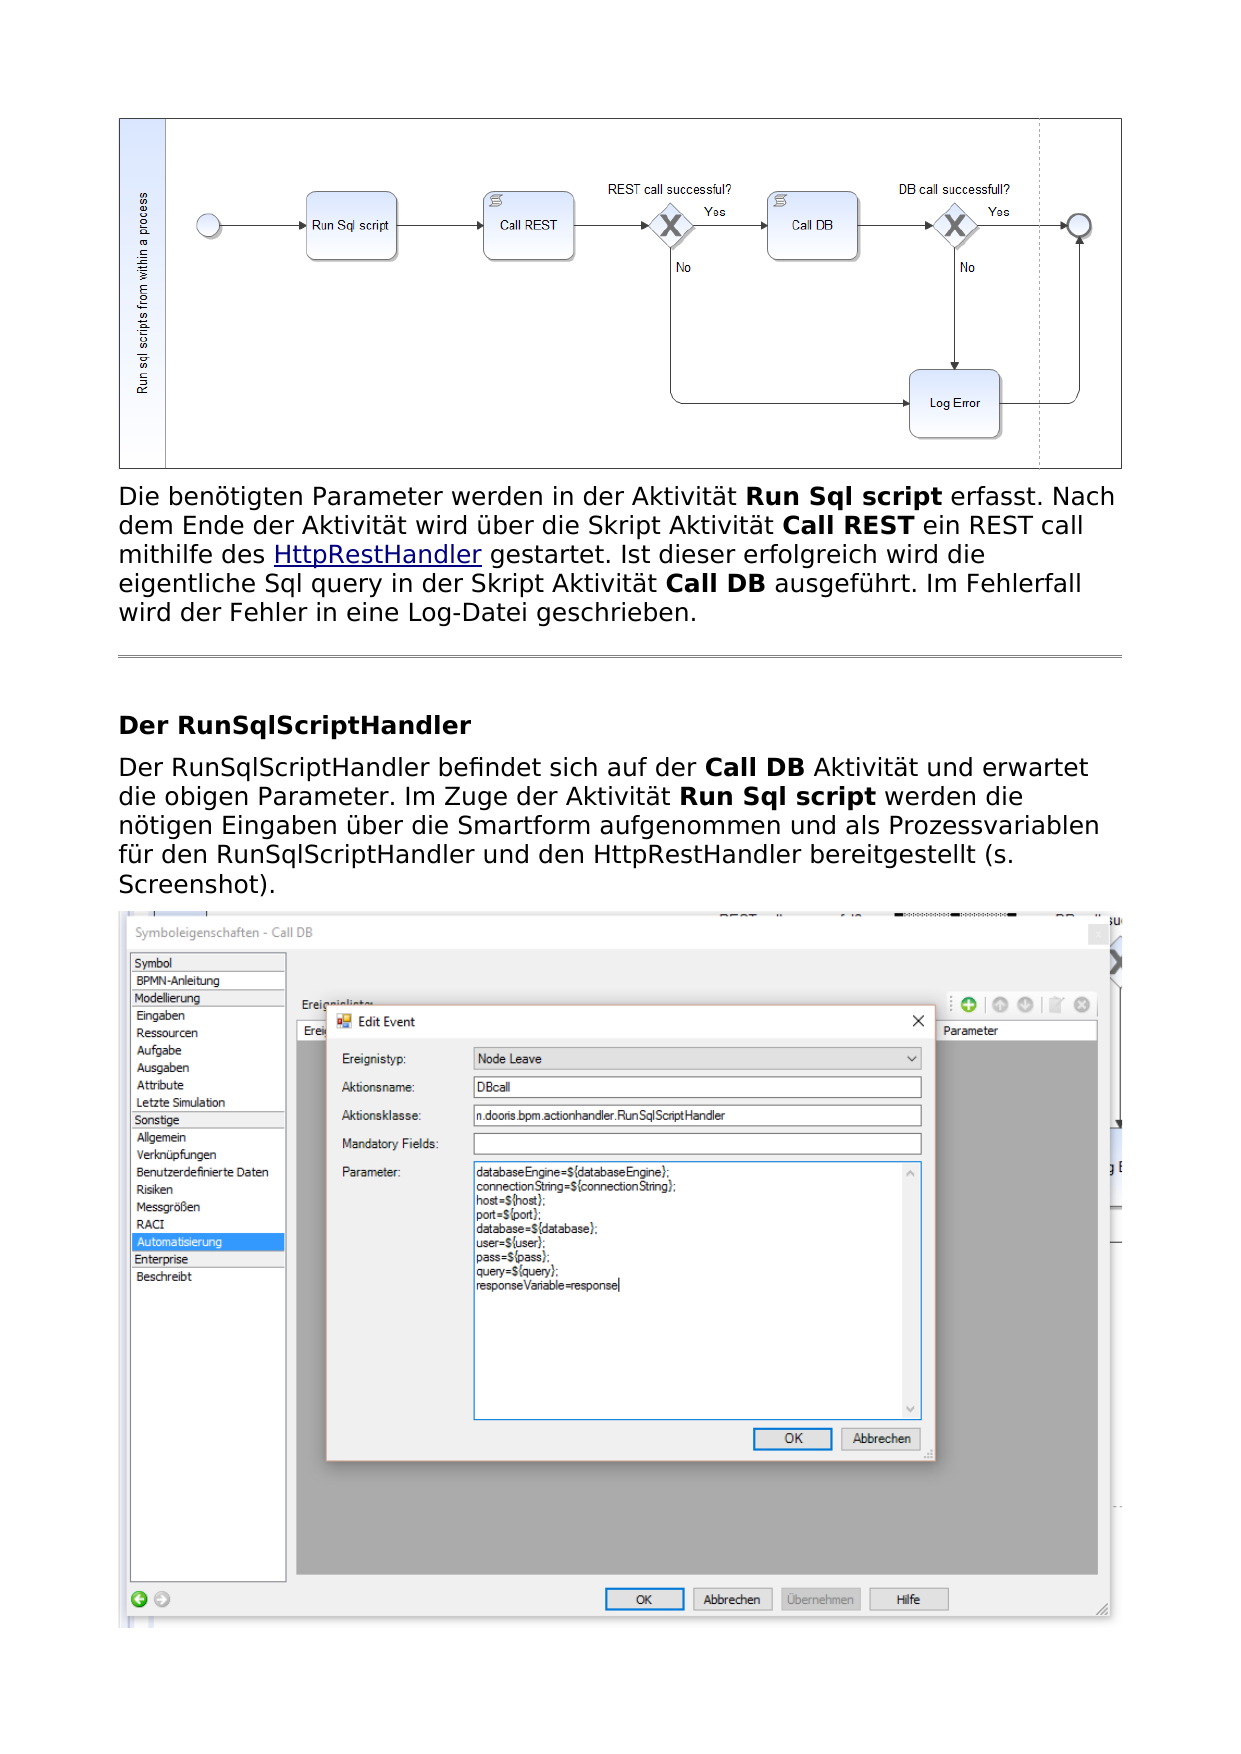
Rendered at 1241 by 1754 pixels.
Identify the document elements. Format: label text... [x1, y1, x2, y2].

text Der RunSqlScriptHandler befindet sich auf der Call DB Aktivität und erwartet die obigen Parameter. Im Zuge der Aktivität Run Sql script werden die nötigen Eingaben über die Smartform aufgenommen und als Prozessvariablen für den RunSqlScriptHandler und den HttpRestHandler bereitgestellt (s. Screenshot). [118, 753, 1122, 899]
subtitle Der RunSqlScriptHandler [118, 711, 1122, 741]
picture [118, 911, 1123, 1628]
picture [118, 118, 1123, 470]
text Die benötigten Parameter werden in der Aktivität Run Sql script erfasst. Nach dem Ende der Aktivität wird über die Skript Aktivität Call REST ein REST call mithilfe des HttpRestHandler gestartet. Ist dieser erfolgreich wird die eigentliche Sql query in der Skript Aktivität Call DB ausgeführt. Im Fehlerfall wird der Fehler in eine Log-Datei geschrieben. [118, 482, 1122, 628]
